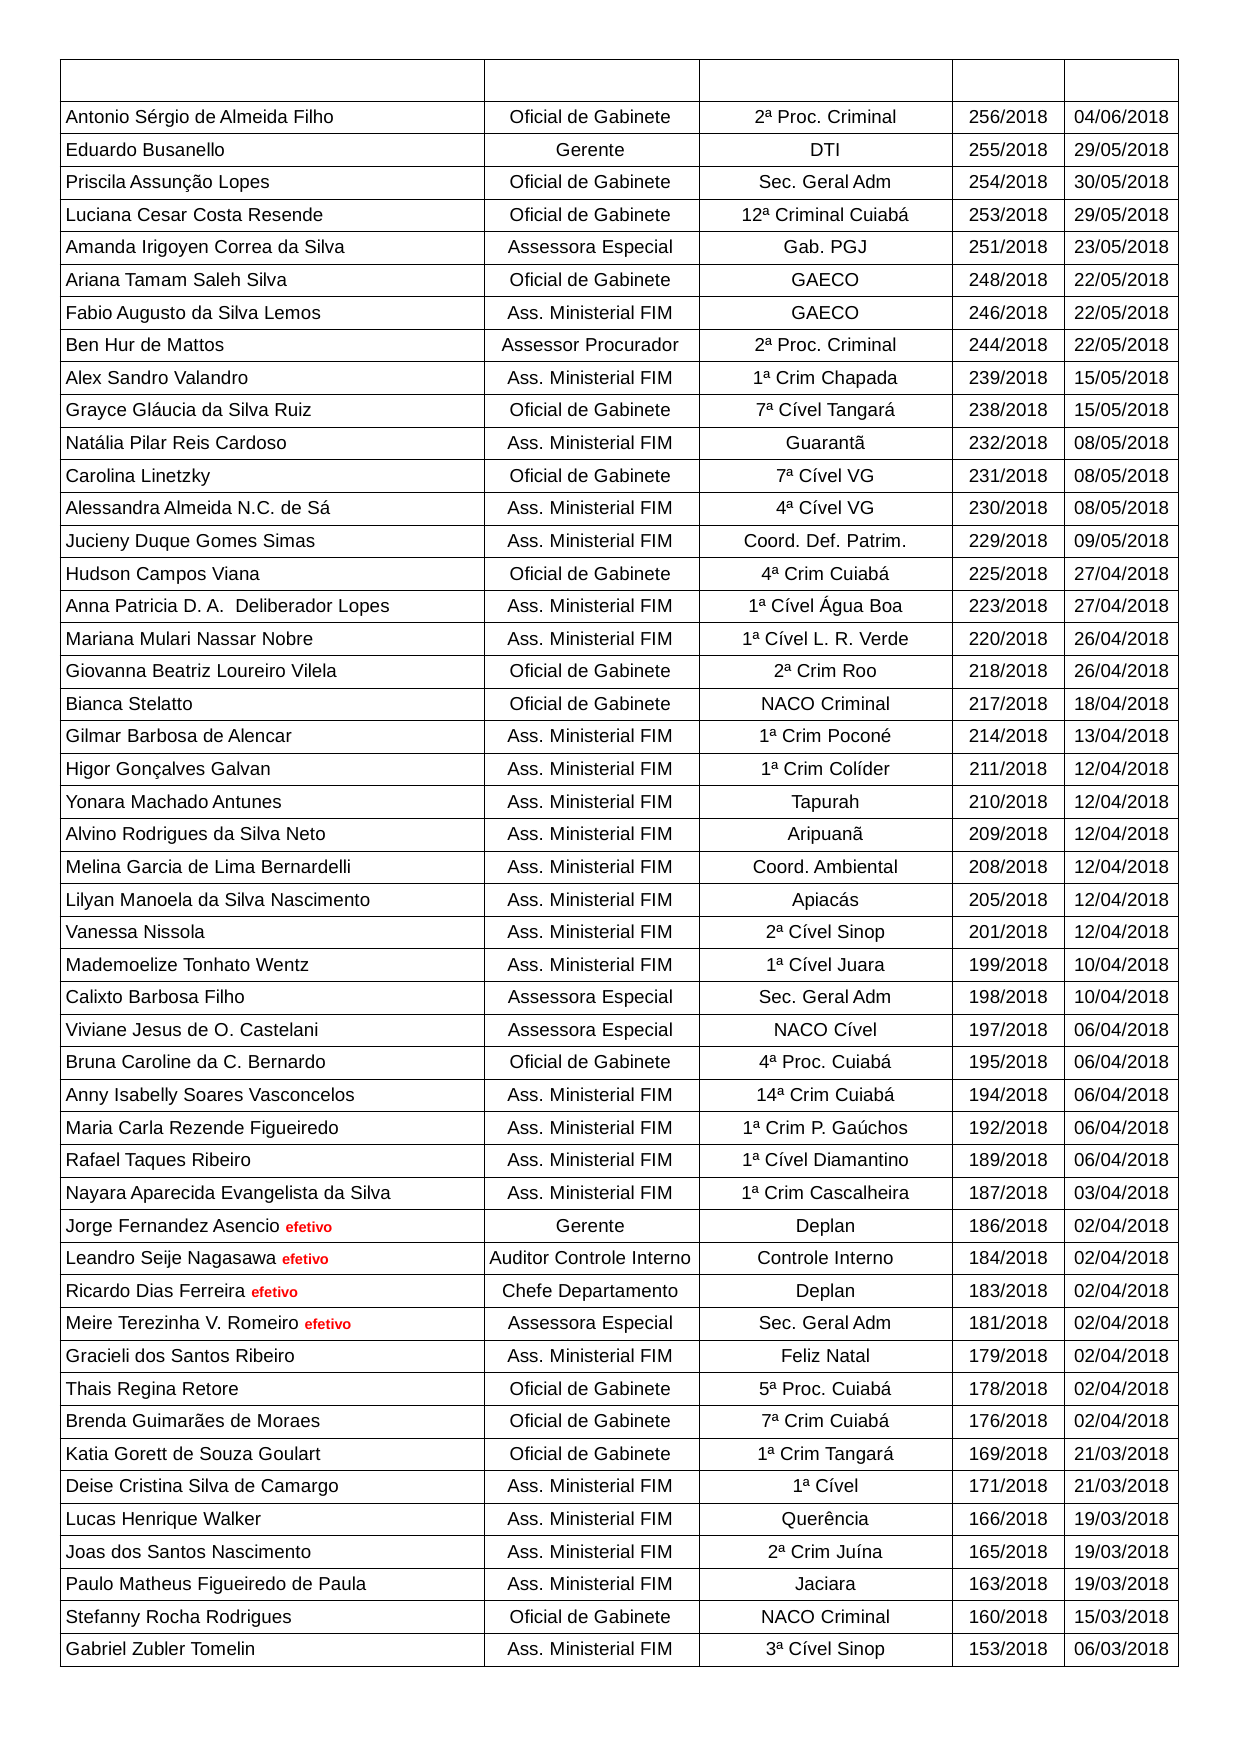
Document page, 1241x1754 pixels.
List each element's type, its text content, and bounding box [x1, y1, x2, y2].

table_cell Amanda Irigoyen Correa da Silva [61, 232, 484, 264]
table_header [1065, 60, 1178, 101]
table_cell 7ª Crim Cuiabá [700, 1406, 952, 1437]
table_cell 15/03/2018 [1065, 1601, 1178, 1633]
table_cell 4ª Proc. Cuiabá [700, 1047, 952, 1079]
table_cell Ben Hur de Mattos [61, 330, 484, 361]
table_cell 1ª Crim Poconé [700, 721, 952, 753]
table_cell Joas dos Santos Nascimento [61, 1536, 484, 1568]
table_cell 10/04/2018 [1065, 982, 1178, 1013]
table_cell Oficial de Gabinete [485, 167, 699, 198]
table_cell 176/2018 [953, 1406, 1064, 1437]
table_cell 197/2018 [953, 1015, 1064, 1046]
table_cell 208/2018 [953, 852, 1064, 883]
table_cell 2ª Crim Roo [700, 656, 952, 687]
table_cell 13/04/2018 [1065, 721, 1178, 753]
table_cell 255/2018 [953, 134, 1064, 166]
table_cell Sec. Geral Adm [700, 1308, 952, 1339]
table_cell Oficial de Gabinete [485, 1373, 699, 1405]
table_cell 220/2018 [953, 623, 1064, 655]
table_cell 22/05/2018 [1065, 265, 1178, 296]
table_cell Lilyan Manoela da Silva Nascimento [61, 884, 484, 916]
table_cell Vanessa Nissola [61, 917, 484, 948]
table_cell Melina Garcia de Lima Bernardelli [61, 852, 484, 883]
table_cell 02/04/2018 [1065, 1406, 1178, 1437]
table_cell Ass. Ministerial FIM [485, 623, 699, 655]
table_cell 27/04/2018 [1065, 591, 1178, 622]
table_cell 232/2018 [953, 428, 1064, 459]
table_cell 7ª Cível VG [700, 460, 952, 492]
table_cell 12/04/2018 [1065, 917, 1178, 948]
table_cell 06/04/2018 [1065, 1047, 1178, 1079]
table_cell 15/05/2018 [1065, 362, 1178, 394]
table_cell 19/03/2018 [1065, 1536, 1178, 1568]
table_cell 205/2018 [953, 884, 1064, 916]
table_cell Auditor Controle Interno [485, 1243, 699, 1274]
table_cell Assessor Procurador [485, 330, 699, 361]
table_cell Coord. Def. Patrim. [700, 526, 952, 557]
table_cell 199/2018 [953, 949, 1064, 981]
table_cell Ass. Ministerial FIM [485, 819, 699, 851]
table_cell 29/05/2018 [1065, 200, 1178, 231]
table_cell 02/04/2018 [1065, 1243, 1178, 1274]
table_cell 231/2018 [953, 460, 1064, 492]
table_cell Carolina Linetzky [61, 460, 484, 492]
table_cell Deplan [700, 1210, 952, 1242]
table_cell 29/05/2018 [1065, 134, 1178, 166]
table_cell 1ª Cível L. R. Verde [700, 623, 952, 655]
table_header [61, 60, 484, 101]
table_cell Querência [700, 1504, 952, 1535]
table_cell 248/2018 [953, 265, 1064, 296]
table_cell Ass. Ministerial FIM [485, 1504, 699, 1535]
table_cell Eduardo Busanello [61, 134, 484, 166]
table_cell Antonio Sérgio de Almeida Filho [61, 102, 484, 133]
table_cell Gab. PGJ [700, 232, 952, 264]
table_cell Assessora Especial [485, 1308, 699, 1339]
table_cell Tapurah [700, 786, 952, 818]
table_cell 06/04/2018 [1065, 1145, 1178, 1177]
table_cell 181/2018 [953, 1308, 1064, 1339]
table_cell Ass. Ministerial FIM [485, 1569, 699, 1600]
table_cell 4ª Cível VG [700, 493, 952, 524]
table_cell Deplan [700, 1275, 952, 1307]
table_cell Meire Terezinha V. Romeiro efetivo [61, 1308, 484, 1339]
table_cell 2ª Cível Sinop [700, 917, 952, 948]
table_cell Bianca Stelatto [61, 689, 484, 720]
table_cell Gracieli dos Santos Ribeiro [61, 1341, 484, 1372]
table_cell Ass. Ministerial FIM [485, 591, 699, 622]
table_cell NACO Criminal [700, 689, 952, 720]
table_cell 209/2018 [953, 819, 1064, 851]
table_cell 02/04/2018 [1065, 1275, 1178, 1307]
table_cell 244/2018 [953, 330, 1064, 361]
table_cell Rafael Taques Ribeiro [61, 1145, 484, 1177]
table_cell 06/04/2018 [1065, 1015, 1178, 1046]
table_cell 184/2018 [953, 1243, 1064, 1274]
table_cell 21/03/2018 [1065, 1471, 1178, 1503]
table_cell 3ª Cível Sinop [700, 1634, 952, 1666]
table_cell 2ª Crim Juína [700, 1536, 952, 1568]
table_cell 186/2018 [953, 1210, 1064, 1242]
table_cell Ass. Ministerial FIM [485, 721, 699, 753]
table_cell Viviane Jesus de O. Castelani [61, 1015, 484, 1046]
table_cell Oficial de Gabinete [485, 1601, 699, 1633]
table_cell Paulo Matheus Figueiredo de Paula [61, 1569, 484, 1600]
table_cell 1ª Crim Tangará [700, 1439, 952, 1470]
table_cell 169/2018 [953, 1439, 1064, 1470]
table_cell 04/06/2018 [1065, 102, 1178, 133]
table_cell Oficial de Gabinete [485, 558, 699, 590]
table_cell Gilmar Barbosa de Alencar [61, 721, 484, 753]
table_cell 214/2018 [953, 721, 1064, 753]
table_cell Gerente [485, 134, 699, 166]
table_cell 12ª Criminal Cuiabá [700, 200, 952, 231]
table_cell Anny Isabelly Soares Vasconcelos [61, 1080, 484, 1111]
table_cell 201/2018 [953, 917, 1064, 948]
table_cell 19/03/2018 [1065, 1504, 1178, 1535]
table_cell Giovanna Beatriz Loureiro Vilela [61, 656, 484, 687]
table_cell 26/04/2018 [1065, 623, 1178, 655]
table_cell Ass. Ministerial FIM [485, 297, 699, 329]
table_cell Katia Gorett de Souza Goulart [61, 1439, 484, 1470]
table_cell 246/2018 [953, 297, 1064, 329]
table_cell Grayce Gláucia da Silva Ruiz [61, 395, 484, 427]
table_cell 1ª Crim Colíder [700, 754, 952, 785]
table_cell 1ª Cível Juara [700, 949, 952, 981]
table_cell 183/2018 [953, 1275, 1064, 1307]
table_cell Jaciara [700, 1569, 952, 1600]
table_cell 225/2018 [953, 558, 1064, 590]
table_cell 253/2018 [953, 200, 1064, 231]
table_cell 198/2018 [953, 982, 1064, 1013]
table_cell Ass. Ministerial FIM [485, 362, 699, 394]
table_cell Ass. Ministerial FIM [485, 1536, 699, 1568]
table_cell 1ª Crim P. Gaúchos [700, 1112, 952, 1144]
table_cell Stefanny Rocha Rodrigues [61, 1601, 484, 1633]
table_cell Brenda Guimarães de Moraes [61, 1406, 484, 1437]
table_cell 187/2018 [953, 1178, 1064, 1209]
table_cell 178/2018 [953, 1373, 1064, 1405]
table_cell 1ª Cível Diamantino [700, 1145, 952, 1177]
table_cell Alvino Rodrigues da Silva Neto [61, 819, 484, 851]
table_cell Oficial de Gabinete [485, 1439, 699, 1470]
table_cell 02/04/2018 [1065, 1210, 1178, 1242]
table_cell 179/2018 [953, 1341, 1064, 1372]
table_cell 256/2018 [953, 102, 1064, 133]
table_cell 254/2018 [953, 167, 1064, 198]
table_cell Ass. Ministerial FIM [485, 1145, 699, 1177]
table_cell Ass. Ministerial FIM [485, 917, 699, 948]
table_cell 06/04/2018 [1065, 1080, 1178, 1111]
table_cell 195/2018 [953, 1047, 1064, 1079]
table_cell 23/05/2018 [1065, 232, 1178, 264]
table_cell 06/03/2018 [1065, 1634, 1178, 1666]
table_cell Bruna Caroline da C. Bernardo [61, 1047, 484, 1079]
table_cell 1ª Crim Chapada [700, 362, 952, 394]
table_cell Anna Patricia D. A. Deliberador Lopes [61, 591, 484, 622]
table_cell Ass. Ministerial FIM [485, 852, 699, 883]
table_cell Controle Interno [700, 1243, 952, 1274]
table_cell Ass. Ministerial FIM [485, 526, 699, 557]
table_cell Yonara Machado Antunes [61, 786, 484, 818]
table_cell Natália Pilar Reis Cardoso [61, 428, 484, 459]
table_cell 217/2018 [953, 689, 1064, 720]
table_cell Ass. Ministerial FIM [485, 884, 699, 916]
table_cell 26/04/2018 [1065, 656, 1178, 687]
table_cell DTI [700, 134, 952, 166]
table_cell Ass. Ministerial FIM [485, 1341, 699, 1372]
table_cell 12/04/2018 [1065, 819, 1178, 851]
table_cell Gerente [485, 1210, 699, 1242]
table_cell Jorge Fernandez Asencio efetivo [61, 1210, 484, 1242]
table_cell Mariana Mulari Nassar Nobre [61, 623, 484, 655]
table_cell Calixto Barbosa Filho [61, 982, 484, 1013]
table_cell 14ª Crim Cuiabá [700, 1080, 952, 1111]
table_cell 12/04/2018 [1065, 786, 1178, 818]
table_cell Oficial de Gabinete [485, 102, 699, 133]
table_cell GAECO [700, 297, 952, 329]
table_cell 189/2018 [953, 1145, 1064, 1177]
table_cell NACO Cível [700, 1015, 952, 1046]
table_cell 192/2018 [953, 1112, 1064, 1144]
table_cell Oficial de Gabinete [485, 689, 699, 720]
table_cell Oficial de Gabinete [485, 1406, 699, 1437]
table_cell Maria Carla Rezende Figueiredo [61, 1112, 484, 1144]
table_cell Oficial de Gabinete [485, 460, 699, 492]
table_cell 30/05/2018 [1065, 167, 1178, 198]
table_cell NACO Criminal [700, 1601, 952, 1633]
table_cell 18/04/2018 [1065, 689, 1178, 720]
table_cell Assessora Especial [485, 232, 699, 264]
table_cell Ass. Ministerial FIM [485, 754, 699, 785]
table_cell Ass. Ministerial FIM [485, 1471, 699, 1503]
table_cell 194/2018 [953, 1080, 1064, 1111]
table_cell 251/2018 [953, 232, 1064, 264]
table_cell Higor Gonçalves Galvan [61, 754, 484, 785]
table_cell Ass. Ministerial FIM [485, 428, 699, 459]
table_cell Assessora Especial [485, 982, 699, 1013]
table_cell 166/2018 [953, 1504, 1064, 1535]
table_cell Sec. Geral Adm [700, 982, 952, 1013]
table_cell 218/2018 [953, 656, 1064, 687]
table_cell 19/03/2018 [1065, 1569, 1178, 1600]
table_cell Hudson Campos Viana [61, 558, 484, 590]
table_cell 21/03/2018 [1065, 1439, 1178, 1470]
table_cell 1ª Cível Água Boa [700, 591, 952, 622]
table_cell Oficial de Gabinete [485, 200, 699, 231]
table_cell 12/04/2018 [1065, 754, 1178, 785]
table_cell Lucas Henrique Walker [61, 1504, 484, 1535]
table_cell Chefe Departamento [485, 1275, 699, 1307]
table_cell Oficial de Gabinete [485, 1047, 699, 1079]
table_cell 08/05/2018 [1065, 493, 1178, 524]
table_cell 02/04/2018 [1065, 1308, 1178, 1339]
table_header [700, 60, 952, 101]
table_cell 239/2018 [953, 362, 1064, 394]
table_cell Ass. Ministerial FIM [485, 1080, 699, 1111]
table_cell 229/2018 [953, 526, 1064, 557]
table_cell 02/04/2018 [1065, 1373, 1178, 1405]
table_cell 10/04/2018 [1065, 949, 1178, 981]
table_cell 15/05/2018 [1065, 395, 1178, 427]
table_cell 1ª Cível [700, 1471, 952, 1503]
table_cell Ass. Ministerial FIM [485, 1634, 699, 1666]
table_cell 7ª Cível Tangará [700, 395, 952, 427]
table_cell 4ª Crim Cuiabá [700, 558, 952, 590]
table_cell Ricardo Dias Ferreira efetivo [61, 1275, 484, 1307]
table_cell Aripuanã [700, 819, 952, 851]
table_cell 12/04/2018 [1065, 884, 1178, 916]
table_cell Thais Regina Retore [61, 1373, 484, 1405]
table_cell 08/05/2018 [1065, 428, 1178, 459]
table_cell Alex Sandro Valandro [61, 362, 484, 394]
table_cell Nayara Aparecida Evangelista da Silva [61, 1178, 484, 1209]
table_cell 153/2018 [953, 1634, 1064, 1666]
table_cell Deise Cristina Silva de Camargo [61, 1471, 484, 1503]
table_cell Oficial de Gabinete [485, 656, 699, 687]
table_cell 22/05/2018 [1065, 330, 1178, 361]
table_cell 1ª Crim Cascalheira [700, 1178, 952, 1209]
table_cell Ass. Ministerial FIM [485, 1112, 699, 1144]
table_cell GAECO [700, 265, 952, 296]
table_cell Alessandra Almeida N.C. de Sá [61, 493, 484, 524]
table_cell Leandro Seije Nagasawa efetivo [61, 1243, 484, 1274]
table_cell Apiacás [700, 884, 952, 916]
table_cell 163/2018 [953, 1569, 1064, 1600]
table_cell Oficial de Gabinete [485, 395, 699, 427]
table_cell Mademoelize Tonhato Wentz [61, 949, 484, 981]
table_cell Ariana Tamam Saleh Silva [61, 265, 484, 296]
table_cell Assessora Especial [485, 1015, 699, 1046]
table_cell 165/2018 [953, 1536, 1064, 1568]
table_cell 22/05/2018 [1065, 297, 1178, 329]
table_cell Ass. Ministerial FIM [485, 1178, 699, 1209]
table_cell Jucieny Duque Gomes Simas [61, 526, 484, 557]
table_cell Coord. Ambiental [700, 852, 952, 883]
table_cell 211/2018 [953, 754, 1064, 785]
table_cell 08/05/2018 [1065, 460, 1178, 492]
table_cell Luciana Cesar Costa Resende [61, 200, 484, 231]
table_cell 160/2018 [953, 1601, 1064, 1633]
table_cell Feliz Natal [700, 1341, 952, 1372]
table_cell 03/04/2018 [1065, 1178, 1178, 1209]
table_cell 02/04/2018 [1065, 1341, 1178, 1372]
table_cell 27/04/2018 [1065, 558, 1178, 590]
table_cell 12/04/2018 [1065, 852, 1178, 883]
table_cell 5ª Proc. Cuiabá [700, 1373, 952, 1405]
table_cell Ass. Ministerial FIM [485, 786, 699, 818]
table_cell Gabriel Zubler Tomelin [61, 1634, 484, 1666]
table_cell Ass. Ministerial FIM [485, 493, 699, 524]
table_cell 09/05/2018 [1065, 526, 1178, 557]
table_header [485, 60, 699, 101]
table_cell 2ª Proc. Criminal [700, 330, 952, 361]
table_cell Fabio Augusto da Silva Lemos [61, 297, 484, 329]
table_cell Priscila Assunção Lopes [61, 167, 484, 198]
table_cell 06/04/2018 [1065, 1112, 1178, 1144]
table_cell Ass. Ministerial FIM [485, 949, 699, 981]
table_cell Oficial de Gabinete [485, 265, 699, 296]
table_cell 238/2018 [953, 395, 1064, 427]
table_cell 210/2018 [953, 786, 1064, 818]
table_cell 230/2018 [953, 493, 1064, 524]
table_cell Guarantã [700, 428, 952, 459]
table_cell 171/2018 [953, 1471, 1064, 1503]
table_header [953, 60, 1064, 101]
table_cell Sec. Geral Adm [700, 167, 952, 198]
table_cell 223/2018 [953, 591, 1064, 622]
table_cell 2ª Proc. Criminal [700, 102, 952, 133]
